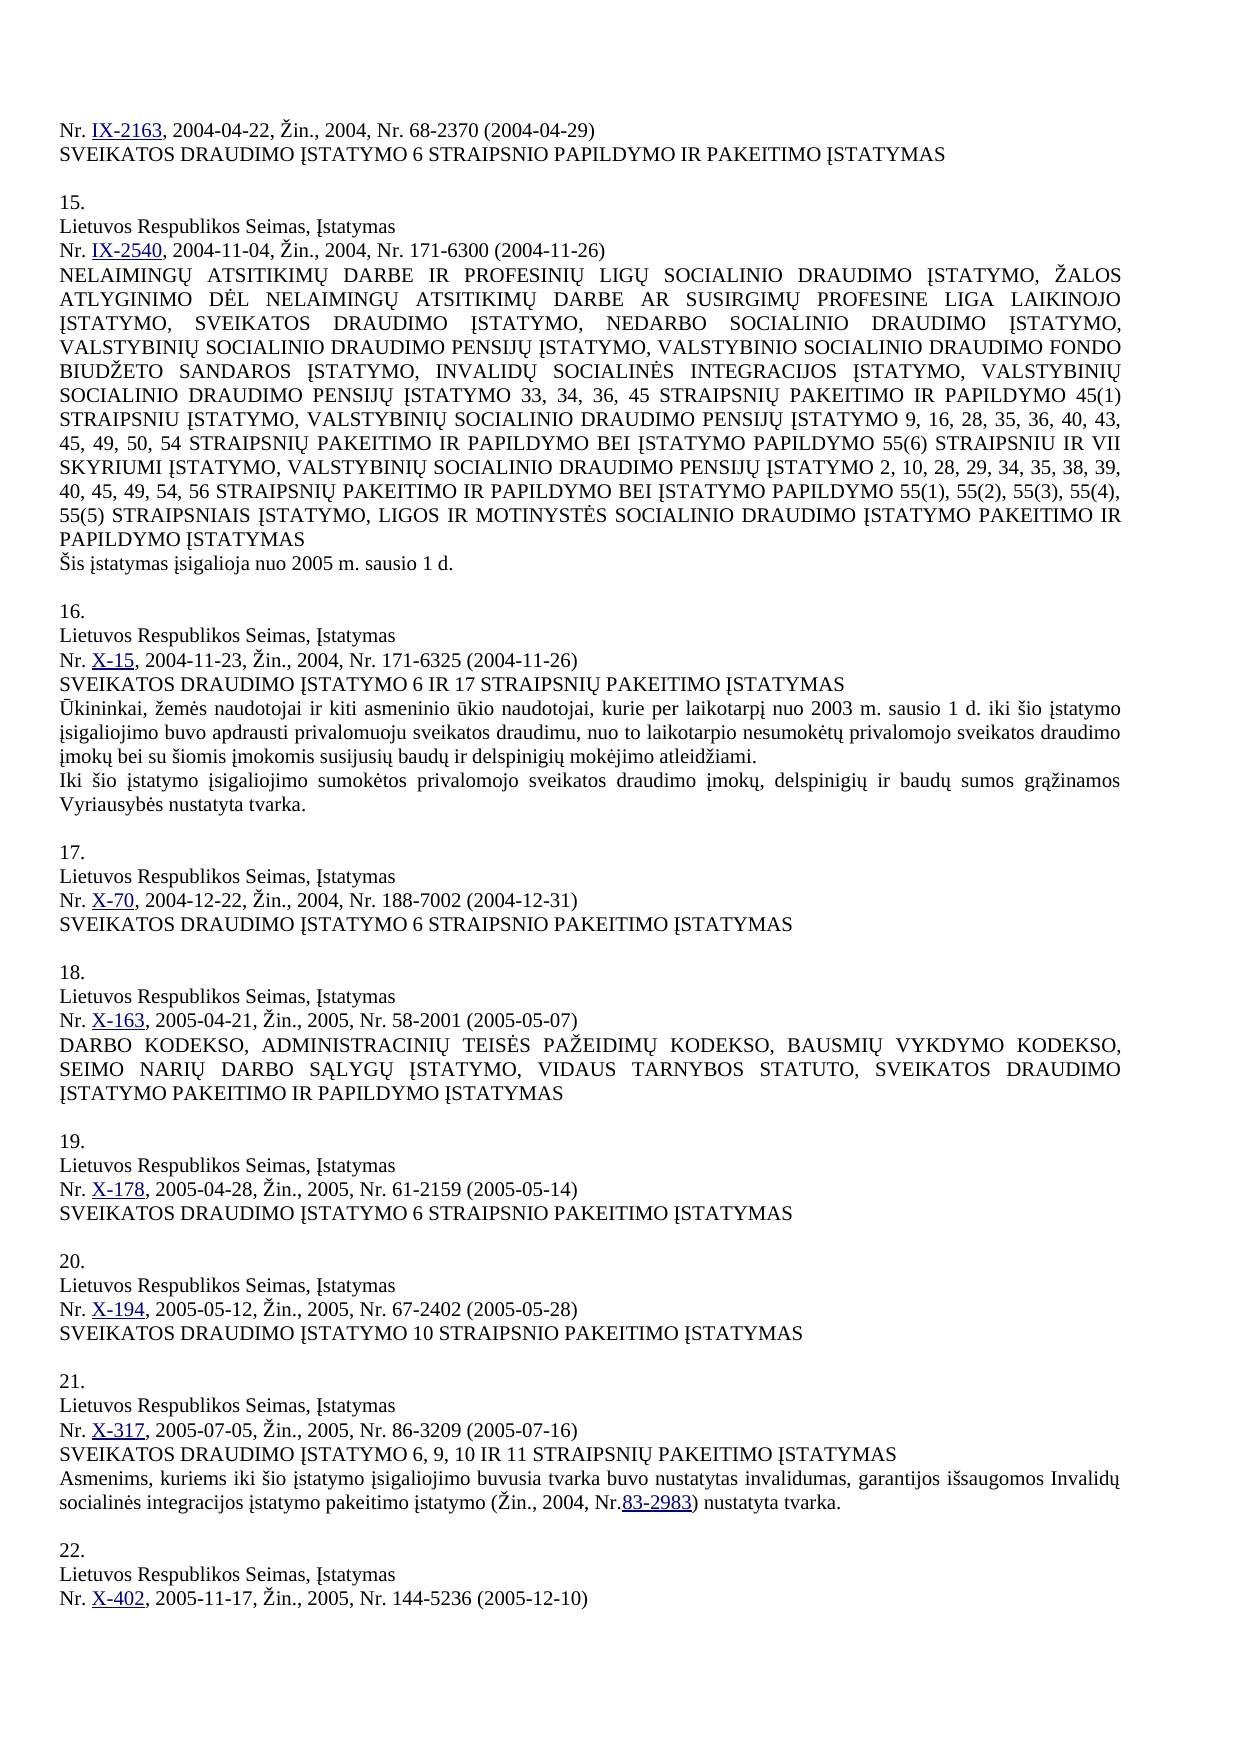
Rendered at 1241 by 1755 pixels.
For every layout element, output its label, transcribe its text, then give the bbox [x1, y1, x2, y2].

text Nr. X-70, 2004-12-22, Žin., 2004, Nr. 188-7002 (2004-12-31) [59, 888, 1122, 912]
text Lietuvos Respublikos Seimas, Įstatymas [59, 1562, 1122, 1586]
text 18. [59, 960, 1122, 984]
text SVEIKATOS DRAUDIMO ĮSTATYMO 6 IR 17 STRAIPSNIŲ PAKEITIMO ĮSTATYMAS [59, 672, 1122, 696]
text Nr. IX-2540, 2004-11-04, Žin., 2004, Nr. 171-6300 (2004-11-26) [59, 238, 1122, 262]
text Nr. X-317, 2005-07-05, Žin., 2005, Nr. 86-3209 (2005-07-16) [59, 1417, 1122, 1442]
text Lietuvos Respublikos Seimas, Įstatymas [59, 1393, 1122, 1417]
text SVEIKATOS DRAUDIMO ĮSTATYMO 6 STRAIPSNIO PAPILDYMO IR PAKEITIMO ĮSTATYMAS [59, 142, 1122, 166]
text Lietuvos Respublikos Seimas, Įstatymas [59, 623, 1122, 647]
text 15. [59, 190, 1122, 214]
text 17. [59, 840, 1122, 864]
text SVEIKATOS DRAUDIMO ĮSTATYMO 10 STRAIPSNIO PAKEITIMO ĮSTATYMAS [59, 1321, 1122, 1345]
text SVEIKATOS DRAUDIMO ĮSTATYMO 6 STRAIPSNIO PAKEITIMO ĮSTATYMAS [59, 1201, 1122, 1225]
text DARBO KODEKSO, ADMINISTRACINIŲ TEISĖS PAŽEIDIMŲ KODEKSO, BAUSMIŲ VYKDYMO KODEKSO, SEIMO NARIŲ DARBO SĄLYGŲ ĮSTATYMO, VIDAUS TARNYBOS STATUTO, SVEIKATOS DRAUDIMO ĮSTATYMO PAKEITIMO IR PAPILDYMO ĮSTATYMAS [59, 1032, 1122, 1105]
text Lietuvos Respublikos Seimas, Įstatymas [59, 864, 1122, 888]
text Lietuvos Respublikos Seimas, Įstatymas [59, 984, 1122, 1008]
text Šis įstatymas įsigalioja nuo 2005 m. sausio 1 d. [59, 551, 1122, 575]
text 20. [59, 1249, 1122, 1273]
text Ūkininkai, žemės naudotojai ir kiti asmeninio ūkio naudotojai, kurie per laikotarpį nuo 2003 m. sausio 1 d. iki šio įstatymo įsigaliojimo buvo apdrausti privalomuoju sveikatos draudimu, nuo to laikotarpio nesumokėtų privalomojo sveikatos draudimo įmokų bei su šiomis įmokomis susijusių baudų ir delspinigių mokėjimo atleidžiami. [59, 696, 1122, 768]
text 22. [59, 1538, 1122, 1562]
text Nr. X-178, 2005-04-28, Žin., 2005, Nr. 61-2159 (2005-05-14) [59, 1177, 1122, 1201]
text Nr. X-402, 2005-11-17, Žin., 2005, Nr. 144-5236 (2005-12-10) [59, 1586, 1122, 1610]
text NELAIMINGŲ ATSITIKIMŲ DARBE IR PROFESINIŲ LIGŲ SOCIALINIO DRAUDIMO ĮSTATYMO, ŽALOS ATLYGINIMO DĖL NELAIMINGŲ ATSITIKIMŲ DARBE AR SUSIRGIMŲ PROFESINE LIGA LAIKINOJO ĮSTATYMO, SVEIKATOS DRAUDIMO ĮSTATYMO, NEDARBO SOCIALINIO DRAUDIMO ĮSTATYMO, VALSTYBINIŲ SOCIALINIO DRAUDIMO PENSIJŲ ĮSTATYMO, VALSTYBINIO SOCIALINIO DRAUDIMO FONDO BIUDŽETO SANDAROS ĮSTATYMO, INVALIDŲ SOCIALINĖS INTEGRACIJOS ĮSTATYMO, VALSTYBINIŲ SOCIALINIO DRAUDIMO PENSIJŲ ĮSTATYMO 33, 34, 36, 45 STRAIPSNIŲ PAKEITIMO IR PAPILDYMO 45(1) STRAIPSNIU ĮSTATYMO, VALSTYBINIŲ SOCIALINIO DRAUDIMO PENSIJŲ ĮSTATYMO 9, 16, 28, 35, 36, 40, 43, 45, 49, 50, 54 STRAIPSNIŲ PAKEITIMO IR PAPILDYMO BEI ĮSTATYMO PAPILDYMO 55(6) STRAIPSNIU IR VII SKYRIUMI ĮSTATYMO, VALSTYBINIŲ SOCIALINIO DRAUDIMO PENSIJŲ ĮSTATYMO 2, 10, 28, 29, 34, 35, 38, 39, 40, 45, 49, 54, 56 STRAIPSNIŲ PAKEITIMO IR PAPILDYMO BEI ĮSTATYMO PAPILDYMO 55(1), 55(2), 55(3), 55(4), 55(5) STRAIPSNIAIS ĮSTATYMO, LIGOS IR MOTINYSTĖS SOCIALINIO DRAUDIMO ĮSTATYMO PAKEITIMO IR PAPILDYMO ĮSTATYMAS [59, 262, 1122, 551]
text 21. [59, 1369, 1122, 1393]
text Nr. X-163, 2005-04-21, Žin., 2005, Nr. 58-2001 (2005-05-07) [59, 1008, 1122, 1032]
text Lietuvos Respublikos Seimas, Įstatymas [59, 1273, 1122, 1297]
text Nr. X-15, 2004-11-23, Žin., 2004, Nr. 171-6325 (2004-11-26) [59, 647, 1122, 672]
text 19. [59, 1129, 1122, 1153]
text Nr. IX-2163, 2004-04-22, Žin., 2004, Nr. 68-2370 (2004-04-29) [59, 118, 1122, 142]
text Lietuvos Respublikos Seimas, Įstatymas [59, 214, 1122, 238]
text SVEIKATOS DRAUDIMO ĮSTATYMO 6 STRAIPSNIO PAKEITIMO ĮSTATYMAS [59, 912, 1122, 936]
text Nr. X-194, 2005-05-12, Žin., 2005, Nr. 67-2402 (2005-05-28) [59, 1297, 1122, 1321]
text SVEIKATOS DRAUDIMO ĮSTATYMO 6, 9, 10 IR 11 STRAIPSNIŲ PAKEITIMO ĮSTATYMAS [59, 1442, 1122, 1466]
text Iki šio įstatymo įsigaliojimo sumokėtos privalomojo sveikatos draudimo įmokų, delspinigių ir baudų sumos grąžinamos Vyriausybės nustatyta tvarka. [59, 768, 1122, 816]
text Asmenims, kuriems iki šio įstatymo įsigaliojimo buvusia tvarka buvo nustatytas invalidumas, garantijos išsaugomos Invalidų socialinės integracijos įstatymo pakeitimo įstatymo (Žin., 2004, Nr.83-2983) nustatyta tvarka. [59, 1466, 1122, 1514]
text 16. [59, 599, 1122, 623]
text Lietuvos Respublikos Seimas, Įstatymas [59, 1153, 1122, 1177]
